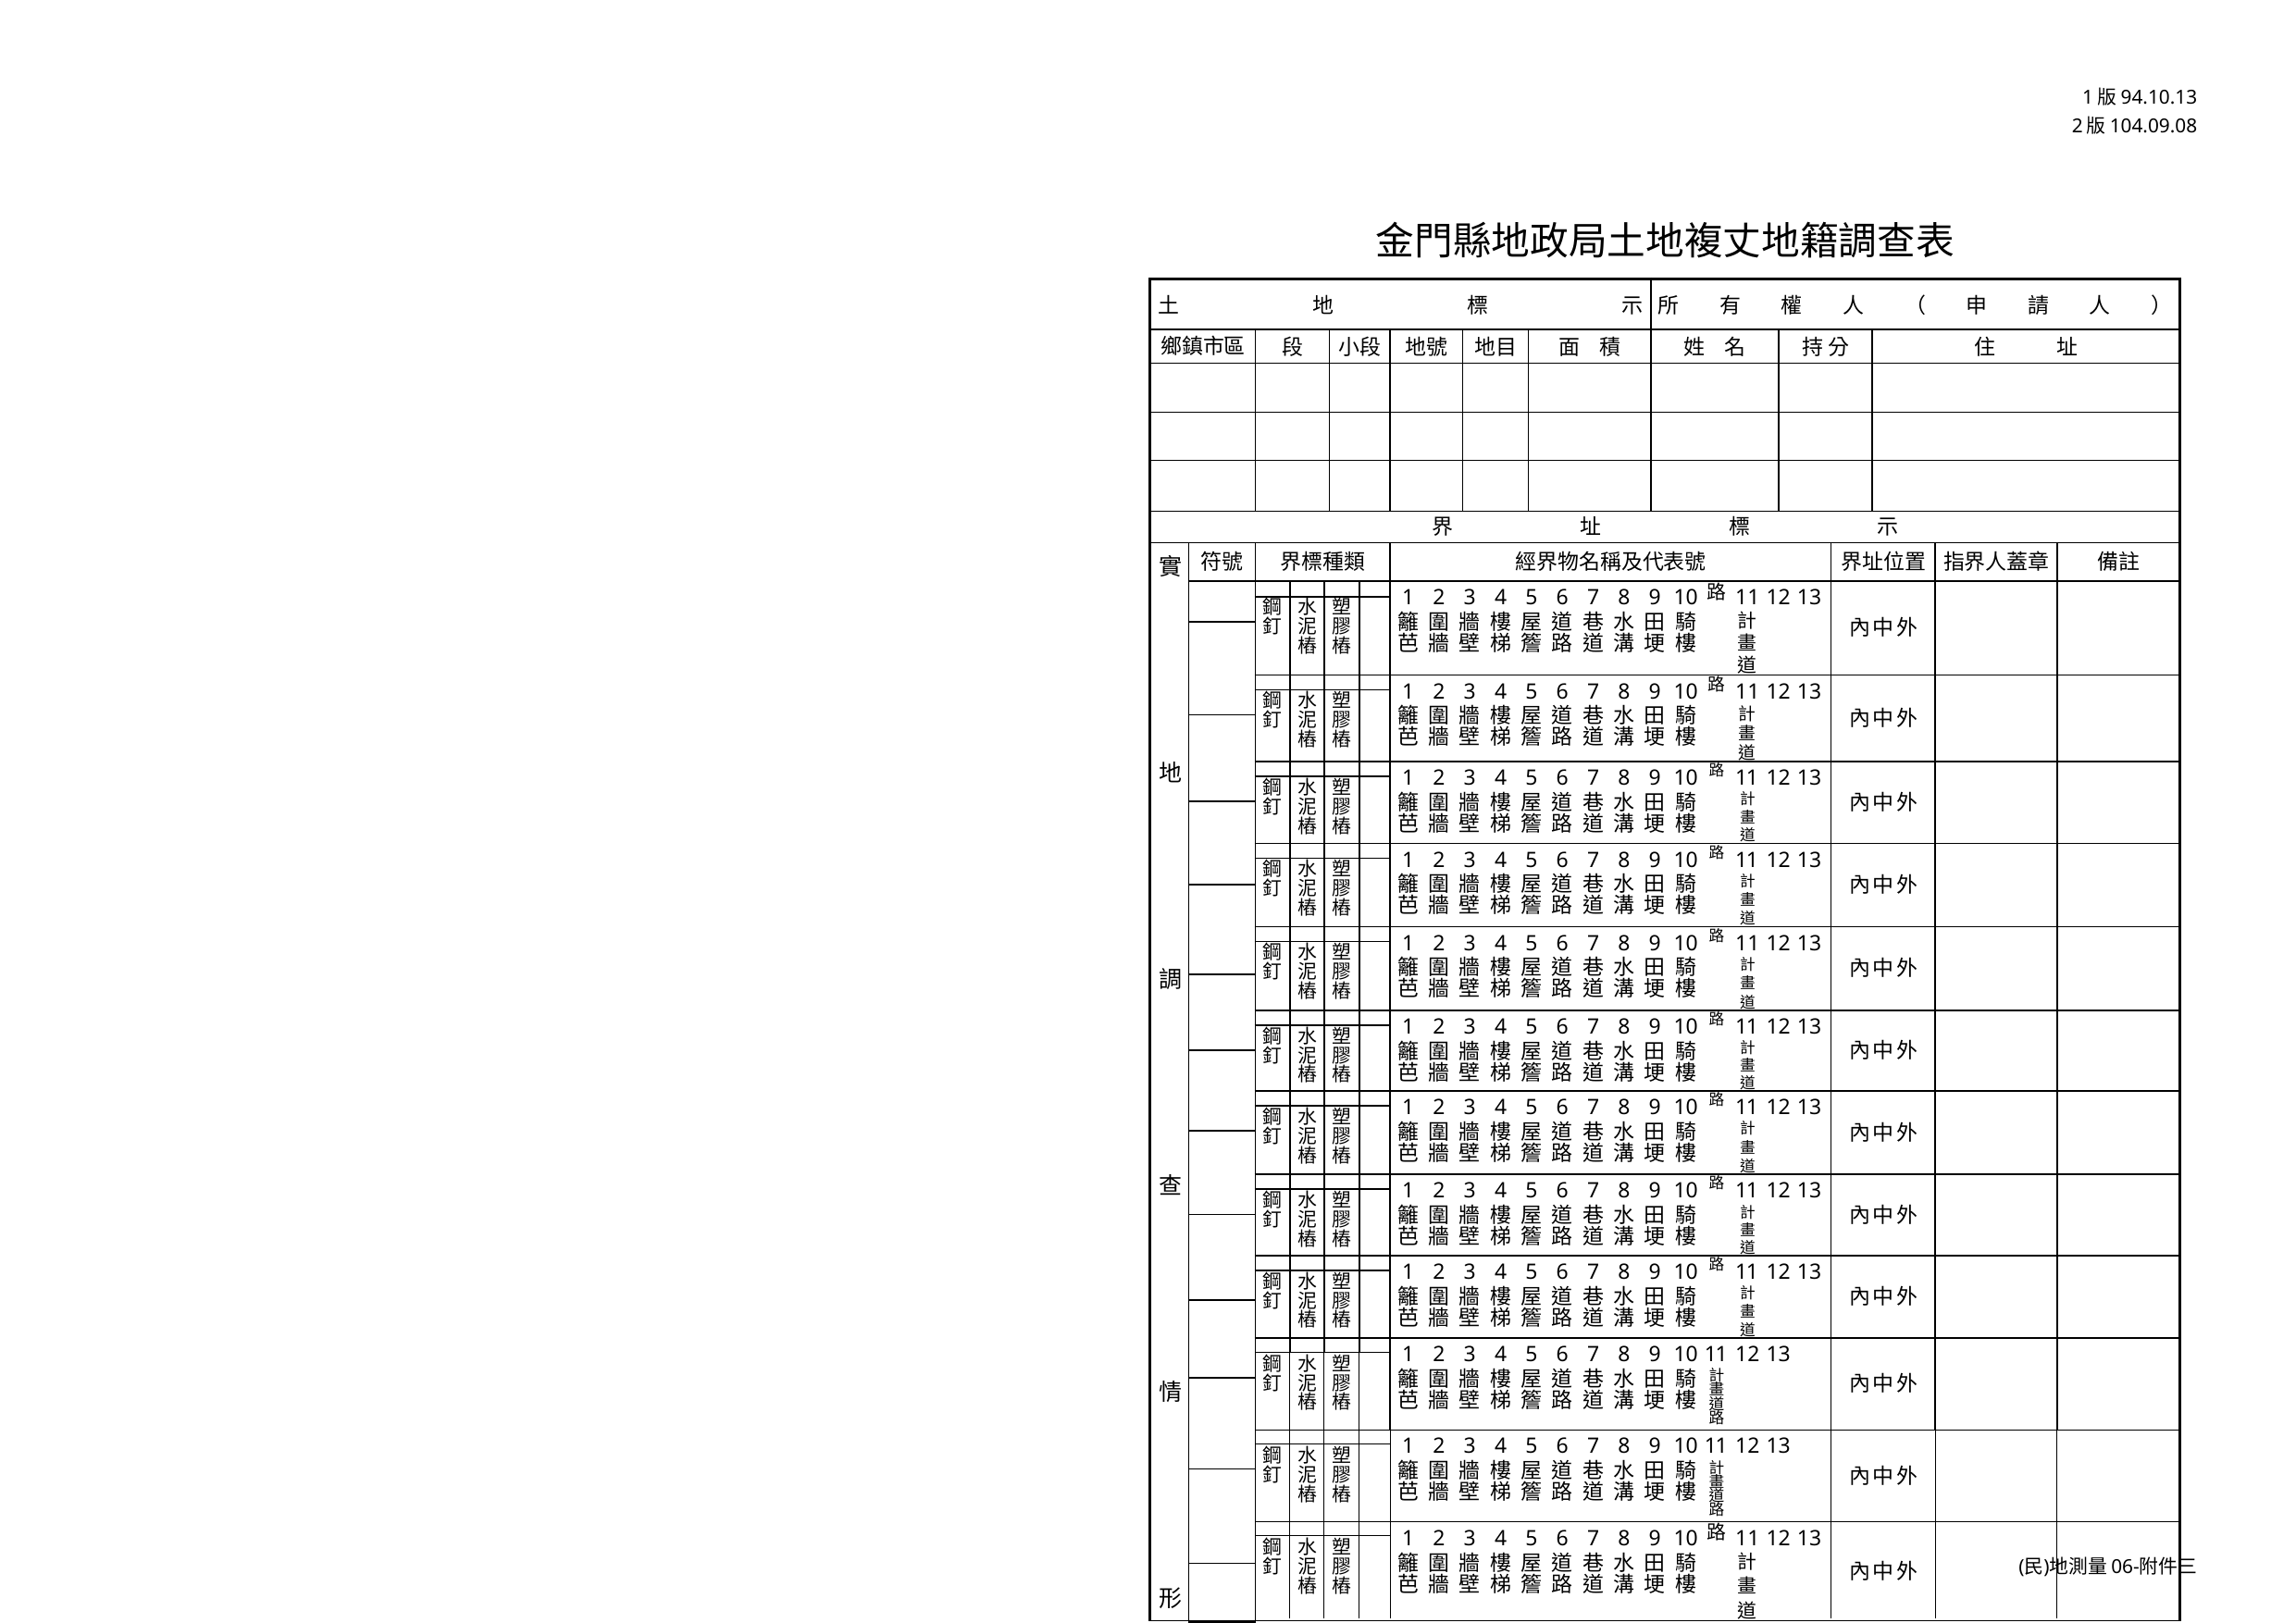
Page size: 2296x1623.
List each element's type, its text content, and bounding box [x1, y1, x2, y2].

table_cell [1359, 1444, 1390, 1521]
table_cell [1780, 461, 1871, 511]
table_cell 塑膠樁 [1325, 942, 1359, 1010]
table_cell [1936, 1257, 2056, 1337]
table_cell [1256, 1092, 1289, 1105]
table_cell 姓 名 [1652, 330, 1778, 363]
table_cell 水泥樁 [1291, 859, 1323, 926]
table_cell 鋼釘 [1256, 942, 1289, 1010]
table_cell [1391, 364, 1462, 411]
table_cell 13 12 11計畫道路 10騎樓 9田埂 8水溝 7巷道 6道路 5屋簷 4樓梯 3牆壁 2圍牆 1籬芭 [1391, 675, 1831, 761]
table_cell 鋼釘 [1256, 1026, 1289, 1090]
table_cell 段 [1256, 330, 1329, 363]
table_cell 所有權人（申請人） [1652, 280, 2178, 328]
table_cell [1189, 1132, 1255, 1213]
table_cell [1291, 1175, 1323, 1188]
table_cell 水泥樁 [1291, 1107, 1323, 1173]
table_cell [1325, 1257, 1359, 1270]
table_header 金門縣地政局土地複丈地籍調查表 [1150, 207, 2179, 278]
table_cell [1391, 413, 1462, 460]
table_cell [1463, 364, 1528, 411]
table_cell [1256, 582, 1289, 596]
table_cell [1652, 364, 1778, 411]
table_cell [1291, 1092, 1323, 1105]
table_cell 13 12 11計畫道路 10騎樓 9田埂 8水溝 7巷道 6道路 5屋簷 4樓梯 3牆壁 2圍牆 1籬芭 [1391, 1339, 1831, 1429]
table_cell [1936, 762, 2056, 843]
table_cell 水泥樁 [1291, 690, 1323, 761]
table_cell 經界物名稱及代表號 [1391, 543, 1831, 580]
table_cell 住 址 [1873, 330, 2178, 363]
table_cell 小段 [1330, 330, 1389, 363]
table_cell [1189, 1301, 1255, 1377]
table_cell [1291, 675, 1323, 689]
table_cell [1291, 582, 1323, 596]
table_cell [1325, 1175, 1359, 1188]
table_cell [1325, 675, 1359, 689]
table_cell 鋼釘 [1256, 777, 1289, 843]
table_cell [2058, 1092, 2178, 1173]
table_cell [1256, 1175, 1289, 1188]
table_cell 塑膠樁 [1324, 1444, 1359, 1521]
table_cell [1360, 762, 1389, 775]
table_cell [1256, 1339, 1289, 1352]
table_cell [1463, 413, 1528, 460]
table_cell [1189, 715, 1255, 800]
table_cell 內中外 [1831, 1339, 1934, 1429]
table_cell [1256, 364, 1329, 411]
table_cell [1256, 844, 1289, 858]
table_cell [1189, 1051, 1255, 1130]
table_cell [1936, 1092, 2056, 1173]
table_cell [1529, 413, 1650, 460]
table_cell 鋼釘 [1256, 1444, 1289, 1521]
table_cell [1325, 1011, 1359, 1024]
table_cell [1291, 762, 1323, 775]
table_cell 塑膠樁 [1324, 1353, 1359, 1429]
table_cell 內中外 [1831, 675, 1934, 761]
table_cell 13 12 11計畫道路 10騎樓 9田埂 8水溝 7巷道 6道路 5屋簷 4樓梯 3牆壁 2圍牆 1籬芭 [1391, 1011, 1831, 1090]
table_cell 水泥樁 [1291, 942, 1323, 1010]
table_cell [1936, 927, 2056, 1010]
table_cell 水泥樁 [1291, 598, 1323, 675]
table_cell [1360, 942, 1389, 1010]
table_cell [1256, 461, 1329, 511]
table_cell 鋼釘 [1256, 859, 1289, 926]
table_cell [1360, 1092, 1389, 1105]
table_cell [1360, 582, 1389, 596]
table_cell 內中外 [1831, 844, 1934, 926]
table_cell [1935, 1522, 2057, 1620]
table_cell [1360, 1175, 1389, 1188]
table_cell [1360, 1339, 1389, 1352]
table_cell [2058, 1175, 2178, 1255]
table_cell [1936, 1175, 2056, 1255]
table_cell [1291, 1339, 1323, 1352]
table_cell 13 12 11計畫道路 10騎樓 9田埂 8水溝 7巷道 6道路 5屋簷 4樓梯 3牆壁 2圍牆 1籬芭 [1391, 582, 1831, 675]
table_cell 內中外 [1831, 1092, 1934, 1173]
table_cell [2058, 927, 2178, 1010]
table_cell [2057, 1431, 2178, 1521]
table_cell [1189, 1379, 1255, 1468]
table_cell [1256, 1431, 1289, 1443]
table_cell [1391, 461, 1462, 511]
table_cell [1325, 1339, 1359, 1352]
table_cell 13 12 11計畫道路 10騎樓 9田埂 8水溝 7巷道 6道路 5屋簷 4樓梯 3牆壁 2圍牆 1籬芭 [1391, 762, 1831, 843]
table_cell 塑膠樁 [1325, 777, 1359, 843]
table_cell [1291, 1257, 1323, 1270]
table_cell 塑膠樁 [1325, 690, 1359, 761]
table_cell [1873, 461, 2178, 511]
table_cell 地目 [1463, 330, 1528, 363]
table_cell [1359, 1536, 1390, 1620]
table_cell [2058, 1011, 2178, 1090]
table_cell 13 12 11計畫道路 10騎樓 9田埂 8水溝 7巷道 6道路 5屋簷 4樓梯 3牆壁 2圍牆 1籬芭 [1391, 927, 1831, 1010]
table_cell 內中外 [1831, 1431, 1935, 1521]
table_cell [1189, 1564, 1255, 1620]
table_cell [1780, 364, 1871, 411]
table_cell 持 分 [1780, 330, 1871, 363]
table_cell 內中外 [1831, 582, 1934, 675]
table_cell 13 12 11計畫道路 10騎樓 9田埂 8水溝 7巷道 6道路 5屋簷 4樓梯 3牆壁 2圍牆 1籬芭 [1390, 1522, 1831, 1620]
table_cell 塑膠樁 [1325, 1107, 1359, 1173]
table_cell [1325, 1092, 1359, 1105]
table_cell 鋼釘 [1256, 1536, 1290, 1620]
table_cell 鋼釘 [1256, 1353, 1289, 1429]
table_cell 鄉鎮市區 [1151, 330, 1255, 363]
table_cell [2058, 582, 2178, 675]
table_cell [1189, 623, 1255, 714]
table_cell 內中外 [1831, 1522, 1935, 1620]
table_cell 塑膠樁 [1325, 1190, 1359, 1255]
table_cell [1359, 1522, 1390, 1535]
table_cell [1151, 413, 1255, 460]
table_cell [1360, 859, 1389, 926]
table_cell [1290, 1431, 1323, 1443]
table_cell 界址位置 [1831, 543, 1934, 580]
table_cell [1360, 1271, 1389, 1337]
table_cell [1360, 598, 1389, 675]
table_cell [1291, 927, 1323, 941]
table_cell [1330, 364, 1389, 411]
table_cell [1291, 844, 1323, 858]
table_cell [1324, 1431, 1359, 1443]
table_cell [1256, 927, 1289, 941]
table_cell [1936, 844, 2056, 926]
table_cell 鋼釘 [1256, 1190, 1289, 1255]
table_cell [1189, 1215, 1255, 1299]
table_cell [1936, 675, 2056, 761]
table_cell [1189, 802, 1255, 884]
table_cell [1330, 461, 1389, 511]
table_cell [2058, 844, 2178, 926]
table_cell 土地標示 [1151, 280, 1650, 328]
table_cell [1360, 690, 1389, 761]
table_cell 13 12 11計畫道路 10騎樓 9田埂 8水溝 7巷道 6道路 5屋簷 4樓梯 3牆壁 2圍牆 1籬芭 [1391, 1431, 1831, 1521]
table_cell [1256, 413, 1329, 460]
table_cell [1360, 1011, 1389, 1024]
table_cell [1529, 461, 1650, 511]
table_cell [2058, 762, 2178, 843]
table_cell [1325, 844, 1359, 858]
table_cell 塑膠樁 [1324, 1536, 1359, 1620]
table_cell [1780, 413, 1871, 460]
table_cell 13 12 11計畫道路 10騎樓 9田埂 8水溝 7巷道 6道路 5屋簷 4樓梯 3牆壁 2圍牆 1籬芭 [1391, 1257, 1831, 1337]
table_cell 符號 [1189, 543, 1255, 580]
table_cell [1936, 582, 2056, 675]
table_cell [1256, 762, 1289, 775]
table_cell [1256, 1257, 1289, 1270]
table_cell [1360, 927, 1389, 941]
table_cell 指界人蓋章 [1936, 543, 2056, 580]
table_cell [1359, 1353, 1389, 1429]
table_cell [1936, 1339, 2056, 1429]
table_cell 面 積 [1529, 330, 1650, 363]
table_cell 塑膠樁 [1325, 859, 1359, 926]
table_cell [1325, 762, 1359, 775]
table_cell [1360, 1026, 1389, 1090]
table_cell [1873, 413, 2178, 460]
table_cell 水泥樁 [1291, 1271, 1323, 1337]
table_cell 鋼釘 [1256, 690, 1289, 761]
table_cell [1256, 1522, 1289, 1535]
table_cell 水泥樁 [1290, 1536, 1324, 1620]
table_cell 鋼釘 [1256, 1107, 1289, 1173]
table_cell 塑膠樁 [1325, 1026, 1359, 1090]
table_cell [1360, 1107, 1389, 1173]
table_cell [1360, 1257, 1389, 1270]
table_cell 內中外 [1831, 1175, 1934, 1255]
table_cell [1189, 886, 1255, 973]
table_cell [1652, 413, 1778, 460]
table_cell 塑膠樁 [1325, 598, 1359, 675]
table_cell 水泥樁 [1290, 1444, 1323, 1521]
table_cell [1325, 927, 1359, 941]
table_cell [1330, 413, 1389, 460]
table_cell [1151, 461, 1255, 511]
table_cell 鋼釘 [1256, 1271, 1289, 1337]
table_cell 水泥樁 [1291, 1190, 1323, 1255]
table_cell 內中外 [1831, 1011, 1934, 1090]
table_cell [1256, 675, 1289, 689]
table_cell [1360, 777, 1389, 843]
table_cell 內中外 [1831, 1257, 1934, 1337]
table_cell [1189, 582, 1255, 621]
table_cell [1189, 975, 1255, 1049]
table_cell 內中外 [1831, 927, 1934, 1010]
table_cell 地號 [1391, 330, 1462, 363]
table_cell 備註 [2058, 543, 2178, 580]
table_cell 界標種類 [1256, 543, 1389, 580]
table_cell 13 12 11計畫道路 10騎樓 9田埂 8水溝 7巷道 6道路 5屋簷 4樓梯 3牆壁 2圍牆 1籬芭 [1391, 1175, 1831, 1255]
table_cell [1652, 461, 1778, 511]
table_cell 水泥樁 [1290, 1353, 1323, 1429]
table_cell [1189, 1469, 1255, 1562]
table_cell [1360, 1190, 1389, 1255]
table_cell [2058, 1339, 2178, 1429]
table_cell [1325, 582, 1359, 596]
table_cell [1359, 1431, 1390, 1443]
table_cell [1291, 1011, 1323, 1024]
table_cell 塑膠樁 [1325, 1271, 1359, 1337]
table_cell 水泥樁 [1291, 777, 1323, 843]
table_cell [2058, 675, 2178, 761]
table_cell [1529, 364, 1650, 411]
table_cell 實地調查情形 [1151, 543, 1188, 1620]
table_cell [2058, 1257, 2178, 1337]
table_cell [1936, 1431, 2056, 1521]
table_cell [1324, 1522, 1359, 1535]
table_cell [1256, 1011, 1289, 1024]
table_cell [1360, 675, 1389, 689]
table_cell [1873, 364, 2178, 411]
table_cell [1290, 1522, 1323, 1535]
table_cell 鋼釘 [1256, 598, 1289, 675]
table_cell [2057, 1522, 2178, 1620]
table_cell [1936, 1011, 2056, 1090]
table_cell 內中外 [1831, 762, 1934, 843]
table_cell 界 址 標 示 [1151, 512, 2178, 542]
table_cell 水泥樁 [1291, 1026, 1323, 1090]
table_cell 13 12 11計畫道路 10騎樓 9田埂 8水溝 7巷道 6道路 5屋簷 4樓梯 3牆壁 2圍牆 1籬芭 [1391, 1092, 1831, 1173]
table_cell [1463, 461, 1528, 511]
table_cell [1360, 844, 1389, 858]
table_cell [1151, 364, 1255, 411]
table_cell 13 12 11計畫道路 10騎樓 9田埂 8水溝 7巷道 6道路 5屋簷 4樓梯 3牆壁 2圍牆 1籬芭 [1391, 844, 1831, 926]
